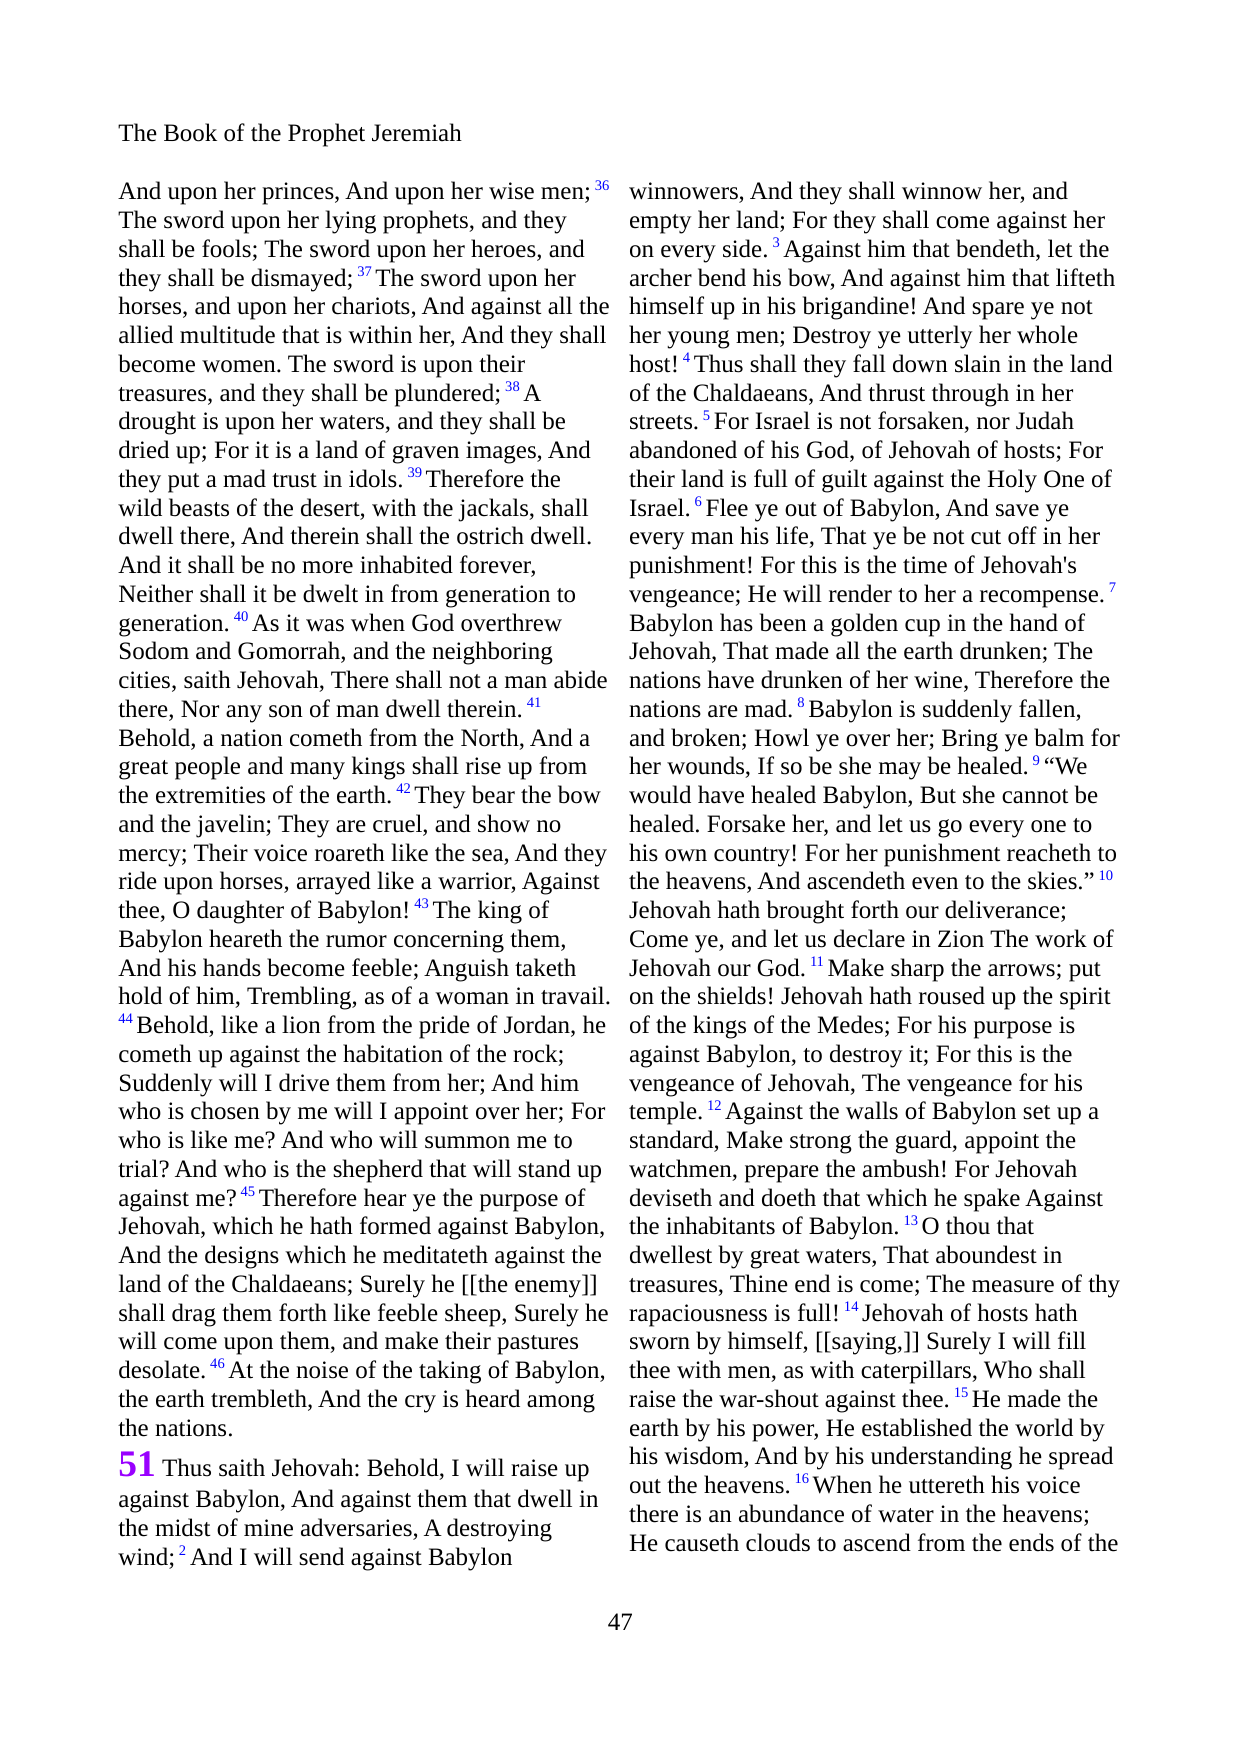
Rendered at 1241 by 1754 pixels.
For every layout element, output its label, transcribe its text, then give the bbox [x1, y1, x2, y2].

text And upon her princes, And upon her wise men; 36 The sword upon her lying prophets, and they shall be fools; The sword upon her heroes, and they shall be dismayed; 37 The sword upon her horses, and upon her chariots, And against all the allied multitude that is within her, And they shall become women. The sword is upon their treasures, and they shall be plundered; 38 A drought is upon her waters, and they shall be dried up; For it is a land of graven images, And they put a mad trust in idols. 39 Therefore the wild beasts of the desert, with the jackals, shall dwell there, And therein shall the ostrich dwell. And it shall be no more inhabited forever, Neither shall it be dwelt in from generation to generation. 40 As it was when God overthrew Sodom and Gomorrah, and the neighboring cities, saith Jehovah, There shall not a man abide there, Nor any son of man dwell therein. 41 Behold, a nation cometh from the North, And a great people and many kings shall rise up from the extremities of the earth. 42 They bear the bow and the javelin; They are cruel, and show no mercy; Their voice roareth like the sea, And they ride upon horses, arrayed like a warrior, Against thee, O daughter of Babylon! 43 The king of Babylon heareth the rumor concerning them, And his hands become feeble; Anguish taketh hold of him, Trembling, as of a woman in travail. 44 Behold, like a lion from the pride of Jordan, he cometh up against the habitation of the rock; Suddenly will I drive them from her; And him who is chosen by me will I appoint over her; For who is like me? And who will summon me to trial? And who is the shepherd that will stand up against me? 45 Therefore hear ye the purpose of Jehovah, which he hath formed against Babylon, And the designs which he meditateth against the land of the Chaldaeans; Surely he [[the enemy]] shall drag them forth like feeble sheep, Surely he will come upon them, and make their pastures desolate. 46 At the noise of the taking of Babylon, the earth trembleth, And the cry is heard among the nations. [118, 176, 611, 1441]
text 51 Thus saith Jehovah: Behold, I will raise up against Babylon, And against them that dwell in the midst of mine adversaries, A destroying wind; 2 And I will send against Babylon [118, 1441, 611, 1571]
text winnowers, And they shall winnow her, and empty her land; For they shall come against her on every side. 3 Against him that bendeth, let the archer bend his bow, And against him that lifteth himself up in his brigandine! And spare ye not her young men; Destroy ye utterly her whole host! 4 Thus shall they fall down slain in the land of the Chaldaeans, And thrust through in her streets. 5 For Israel is not forsaken, nor Judah abandoned of his God, of Jehovah of hosts; For their land is full of guilt against the Holy One of Israel. 6 Flee ye out of Babylon, And save ye every man his life, That ye be not cut off in her punishment! For this is the time of Jehovah's vengeance; He will render to her a recompense. 7 Babylon has been a golden cup in the hand of Jehovah, That made all the earth drunken; The nations have drunken of her wine, Therefore the nations are mad. 8 Babylon is suddenly fallen, and broken; Howl ye over her; Bring ye balm for her wounds, If so be she may be healed. 9 “We would have healed Babylon, But she cannot be healed. Forsake her, and let us go every one to his own country! For her punishment reacheth to the heavens, And ascendeth even to the skies.” 10 Jehovah hath brought forth our deliverance; Come ye, and let us declare in Zion The work of Jehovah our God. 11 Make sharp the arrows; put on the shields! Jehovah hath roused up the spirit of the kings of the Medes; For his purpose is against Babylon, to destroy it; For this is the vengeance of Jehovah, The vengeance for his temple. 12 Against the walls of Babylon set up a standard, Make strong the guard, appoint the watchmen, prepare the ambush! For Jehovah deviseth and doeth that which he spake Against the inhabitants of Babylon. 13 O thou that dwellest by great waters, That aboundest in treasures, Thine end is come; The measure of thy rapaciousness is full! 14 Jehovah of hosts hath sworn by himself, [[saying,]] Surely I will fill thee with men, as with caterpillars, Who shall raise the war-shout against thee. 15 He made the earth by his power, He established the world by his wisdom, And by his understanding he spread out the heavens. 16 When he uttereth his voice there is an abundance of water in the heavens; He causeth clouds to ascend from the ends of the [629, 176, 1122, 1556]
